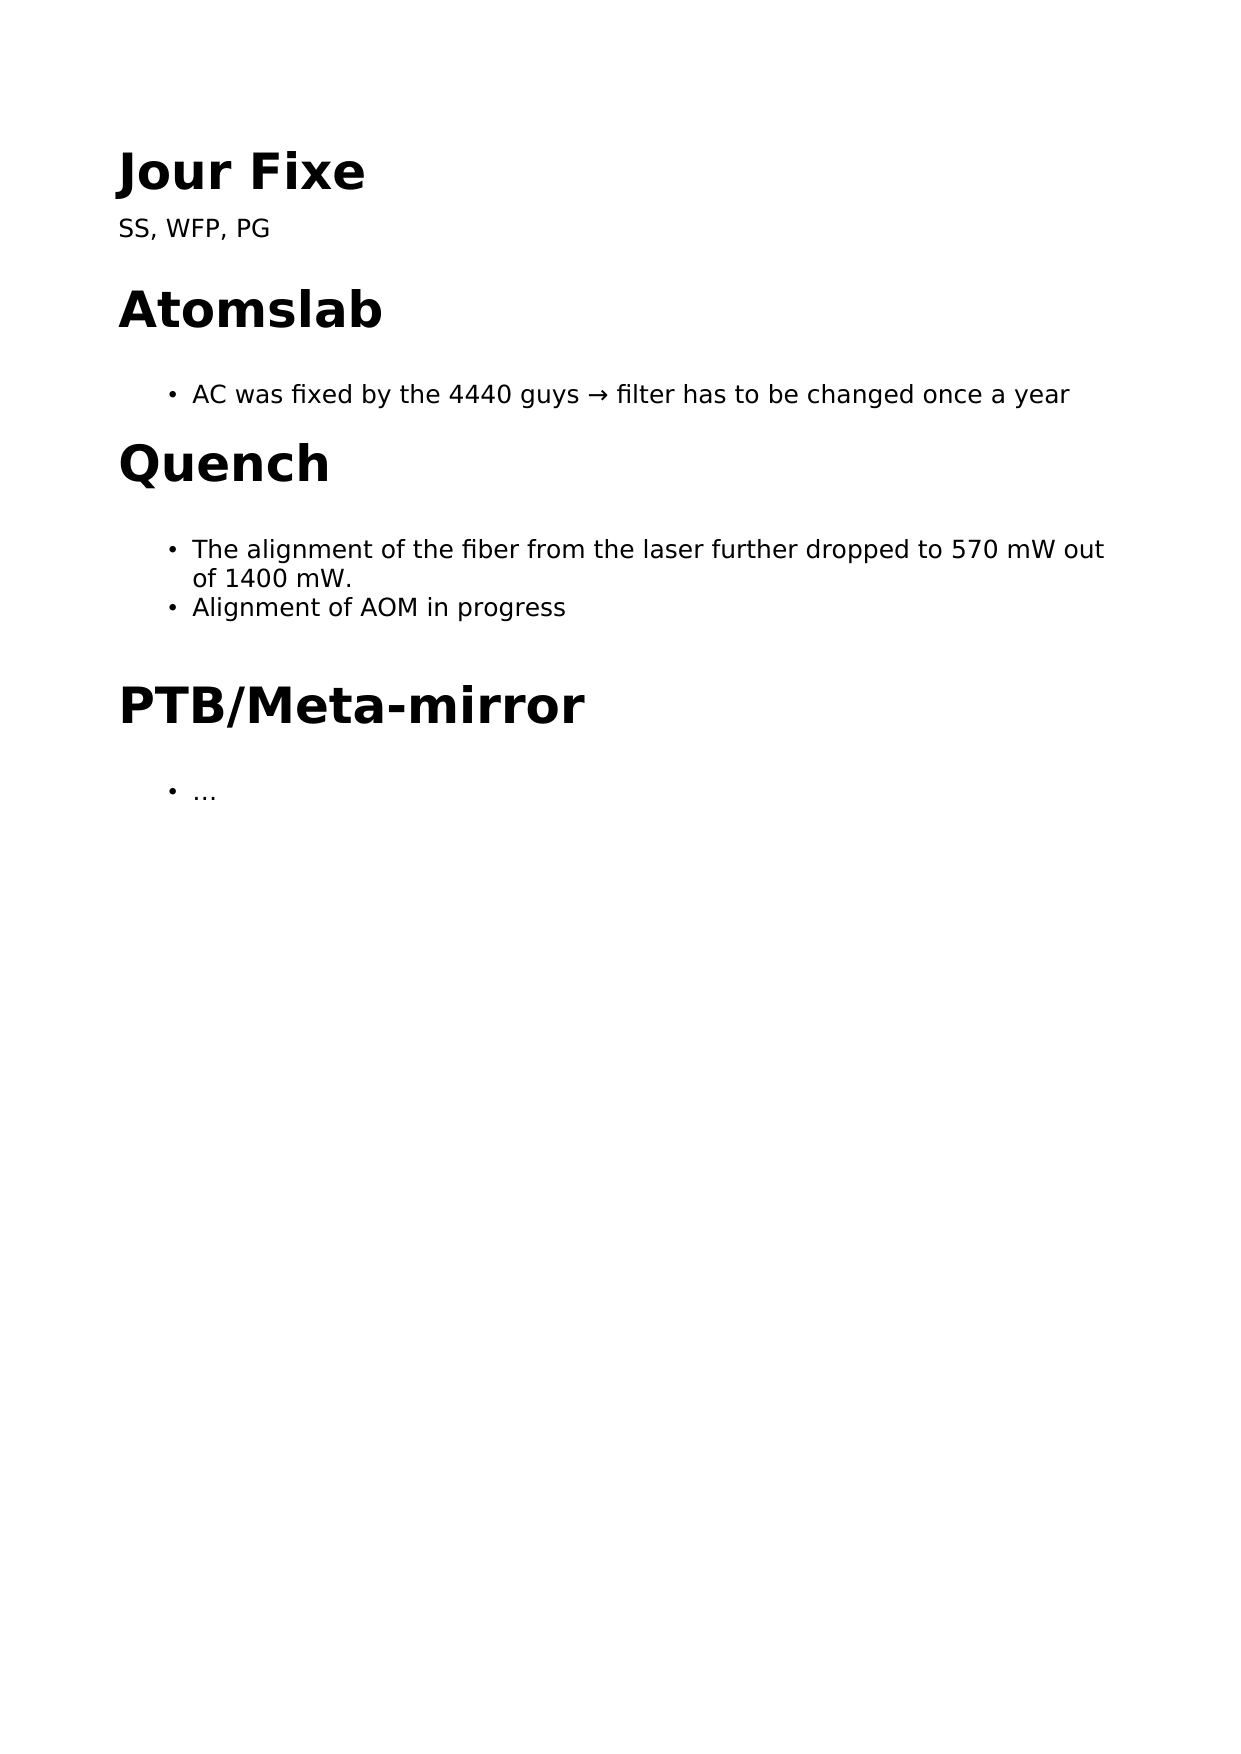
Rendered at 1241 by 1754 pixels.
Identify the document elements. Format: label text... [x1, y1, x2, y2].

subtitle Atomslab [118, 281, 1122, 339]
list Alignment of AOM in progress [177, 593, 1122, 623]
list AC was fixed by the 4440 guys → filter has to be changed once a year [177, 381, 1122, 410]
subtitle PTB/Meta-mirror [118, 677, 1122, 735]
text SS, WFP, PG [118, 214, 1122, 243]
list The alignment of the fiber from the laser further dropped to 570 mW out of 1400 mW. [177, 535, 1122, 593]
list … [177, 777, 1122, 806]
subtitle Quench [118, 435, 1122, 493]
subtitle Jour Fixe [118, 143, 1122, 201]
